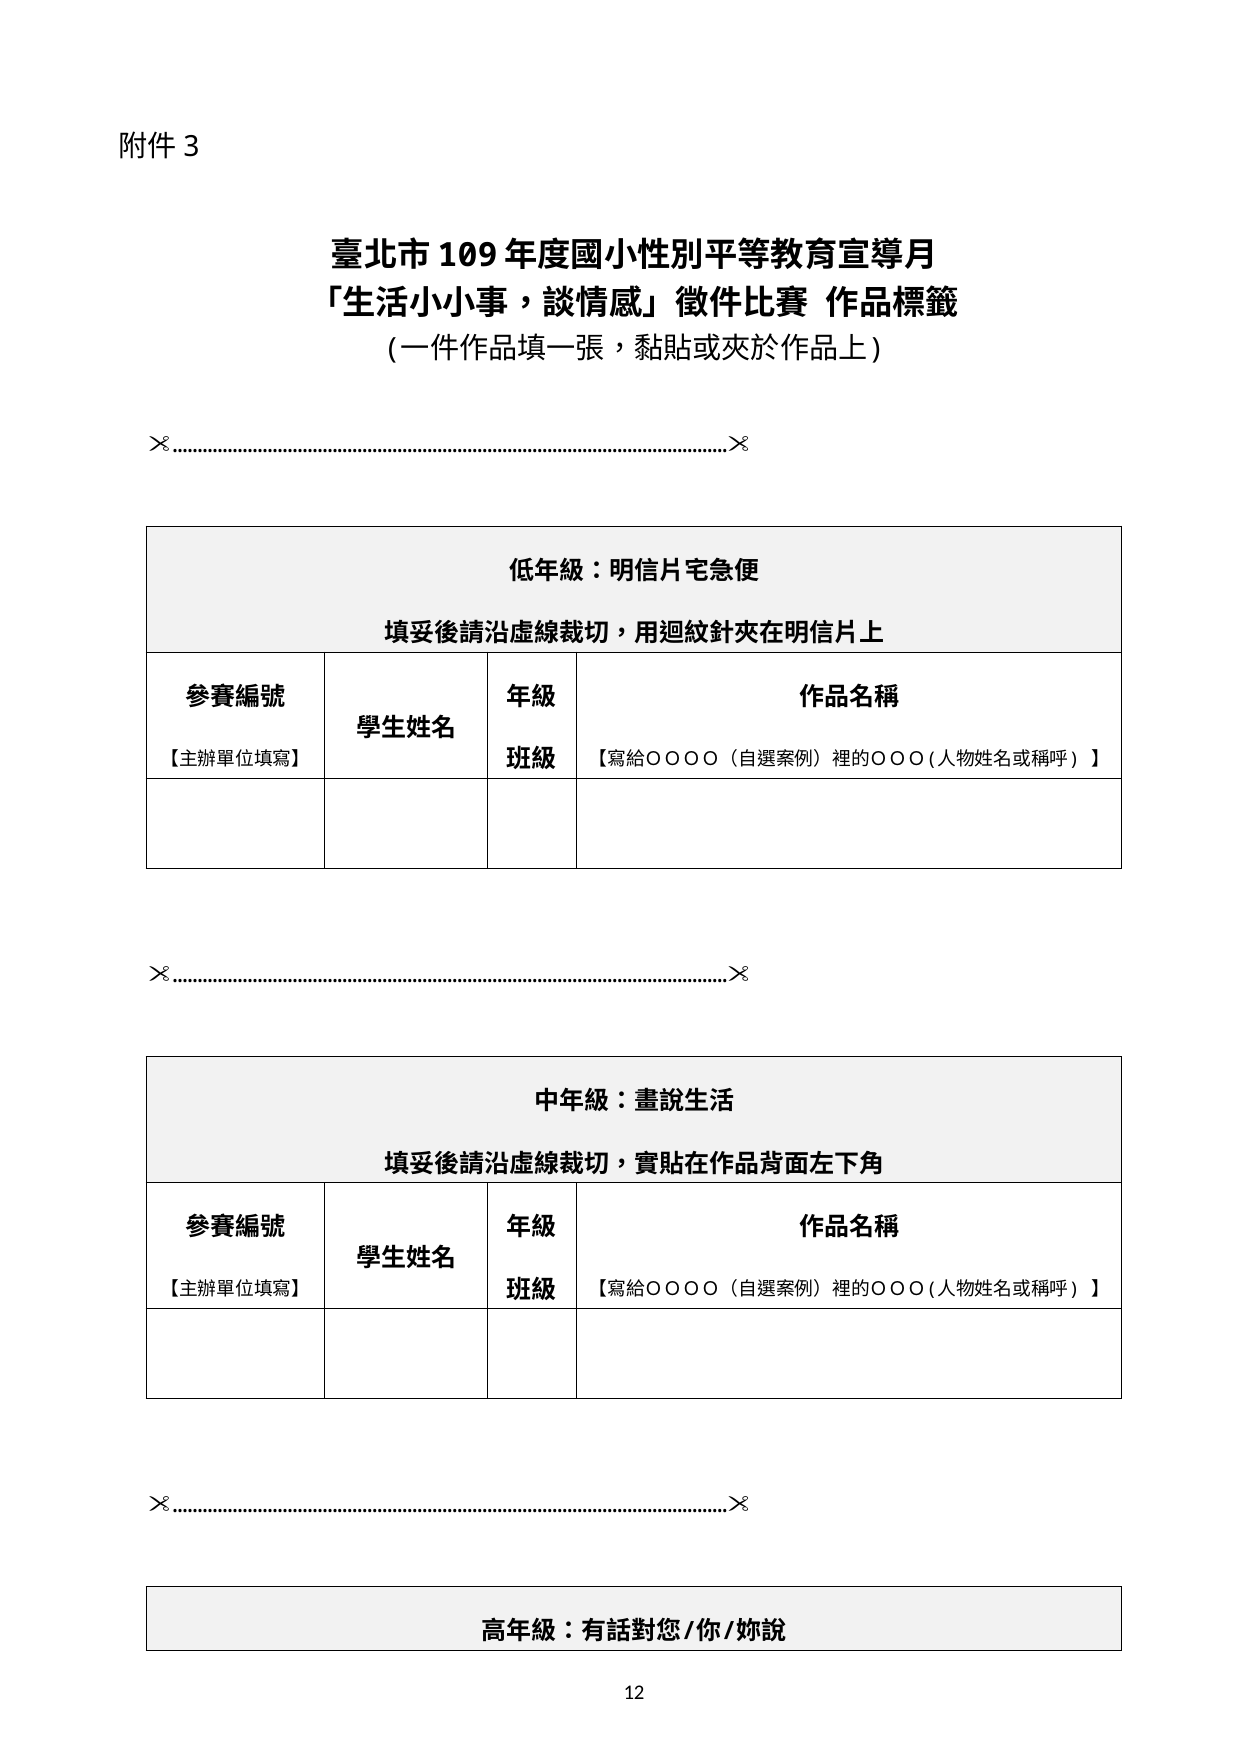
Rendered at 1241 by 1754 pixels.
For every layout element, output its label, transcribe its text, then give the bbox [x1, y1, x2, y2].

table_cell 學生姓名 [325, 653, 487, 778]
table_cell 參賽編號 【主辦單位填寫】 [147, 1183, 324, 1308]
table_cell [325, 779, 487, 867]
table_cell [577, 1309, 1121, 1398]
table_cell 作品名稱 【寫給ＯＯＯＯ（自選案例）裡的ＯＯＯ(人物姓名或稱呼) 】 [577, 653, 1121, 778]
text 附件3 [118, 102, 1150, 165]
table_cell [577, 779, 1121, 867]
text 臺北市109年度國小性別平等教育宣導月 [118, 227, 1150, 276]
text 「生活小小事，談情感」徵件比賽 作品標籤 [118, 276, 1150, 324]
table_cell 學生姓名 [325, 1183, 487, 1308]
table_cell [147, 779, 324, 867]
text ………………………………………………………………………………………………… [118, 1461, 1150, 1524]
table_header 低年級：明信片宅急便 填妥後請沿虛線裁切，用迴紋針夾在明信片上 [147, 527, 1121, 652]
table_cell 年級 班級 [488, 1183, 576, 1308]
table_header 高年級：有話對您/你/妳說 [147, 1587, 1121, 1650]
table_cell 參賽編號 【主辦單位填寫】 [147, 653, 324, 778]
table_cell [325, 1309, 487, 1398]
text ………………………………………………………………………………………………… [118, 401, 1150, 463]
table_cell [488, 1309, 576, 1398]
table_cell [488, 779, 576, 867]
text (一件作品填一張，黏貼或夾於作品上) [118, 324, 1150, 367]
table_cell 年級 班級 [488, 653, 576, 778]
table_header 中年級：畫說生活 填妥後請沿虛線裁切，實貼在作品背面左下角 [147, 1057, 1121, 1182]
text ………………………………………………………………………………………………… [118, 931, 1150, 993]
table_cell 作品名稱 【寫給ＯＯＯＯ（自選案例）裡的ＯＯＯ(人物姓名或稱呼) 】 [577, 1183, 1121, 1308]
table_cell [147, 1309, 324, 1398]
